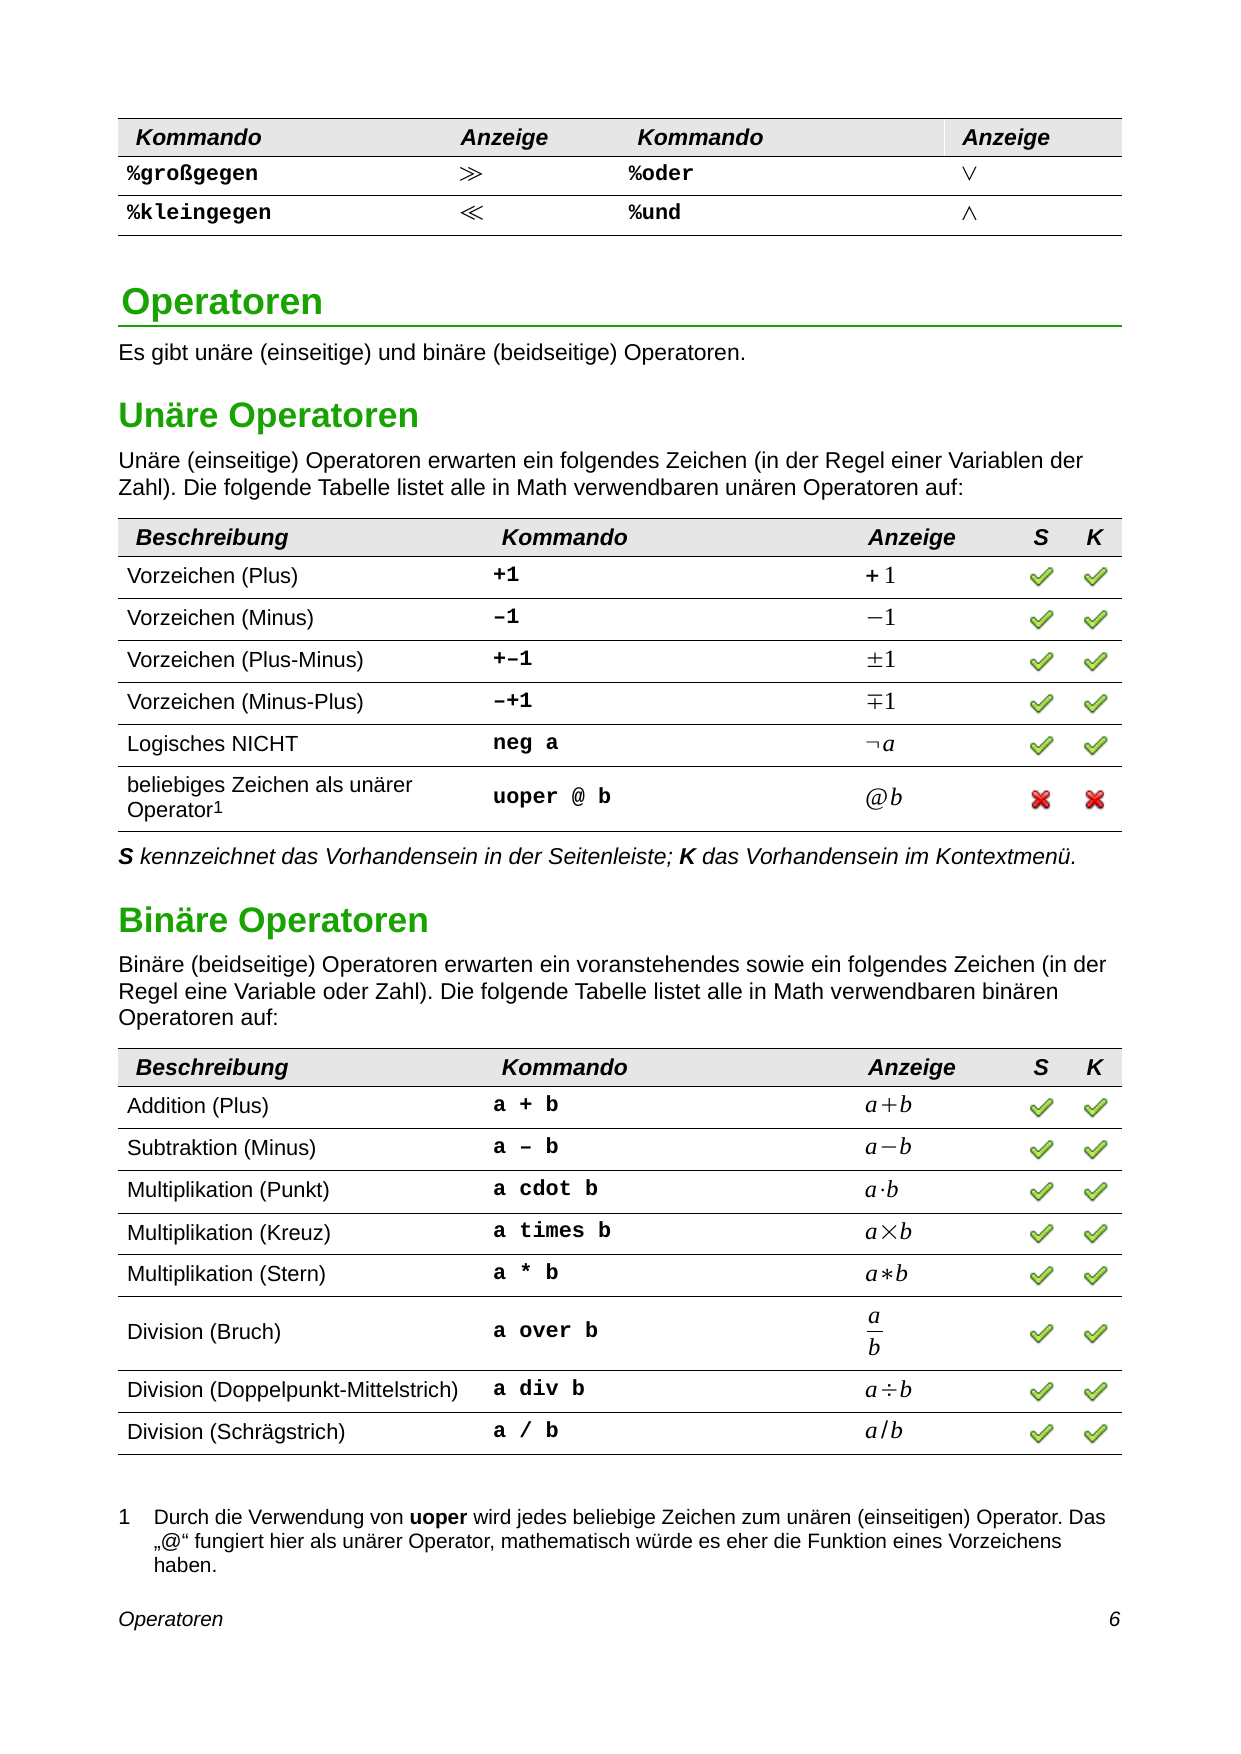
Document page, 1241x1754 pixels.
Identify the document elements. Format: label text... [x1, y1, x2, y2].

table_cell [850, 557, 1016, 598]
picture [1083, 1221, 1108, 1246]
table_cell +1 [484, 557, 850, 598]
picture [1029, 564, 1055, 589]
picture [1029, 1178, 1055, 1204]
picture [1083, 1178, 1108, 1204]
table_cell [1016, 683, 1069, 724]
table_cell [850, 1214, 1016, 1254]
table_header Kommando [484, 1049, 850, 1086]
table_cell [1069, 683, 1122, 724]
table_header Anzeige [850, 1049, 1016, 1086]
table_cell [1016, 1371, 1069, 1412]
table_cell a times b [484, 1214, 850, 1254]
table_header S [1016, 519, 1069, 556]
table_cell [850, 641, 1016, 682]
table_header Kommando [620, 119, 944, 156]
table_cell a div b [484, 1371, 850, 1412]
picture [1029, 1320, 1055, 1346]
table_cell %und [620, 196, 944, 234]
table_cell [443, 196, 620, 234]
picture [1029, 732, 1055, 758]
table_cell [1069, 1214, 1122, 1254]
table_cell Vorzeichen (Minus) [118, 599, 484, 640]
table_cell [1016, 1129, 1069, 1170]
table_header Anzeige [443, 119, 620, 156]
table_cell Division (Schrägstrich) [118, 1413, 484, 1454]
table_cell [1069, 557, 1122, 598]
text Binäre (beidseitige) Operatoren erwarten ein voranstehendes sowie ein folgendes Zeichen (in der Regel eine Variable oder Zahl). Die folgende Tabelle listet alle in Math verwendbaren binären Operatoren auf: [118, 951, 1122, 1030]
table_cell [850, 767, 1016, 831]
table_cell [1069, 1371, 1122, 1412]
table_cell a * b [484, 1255, 850, 1296]
table_cell [850, 1371, 1016, 1412]
table_cell +–1 [484, 641, 850, 682]
picture [1083, 1378, 1108, 1404]
table_cell a over b [484, 1297, 850, 1370]
text Unäre (einseitige) Operatoren erwarten ein folgendes Zeichen (in der Regel einer Variablen der Zahl). Die folgende Tabelle listet alle in Math verwendbaren unären Operatoren auf: [118, 447, 1122, 500]
table_cell [1069, 725, 1122, 766]
table_cell [945, 196, 1122, 234]
table_cell %großgegen [118, 157, 443, 195]
table_header K [1069, 1049, 1122, 1086]
picture [1029, 1094, 1055, 1120]
table_header Anzeige [945, 119, 1122, 156]
table_header S [1016, 1049, 1069, 1086]
table_header Beschreibung [118, 519, 484, 556]
table_cell [850, 725, 1016, 766]
table_cell [1016, 1413, 1069, 1454]
subtitle Operatoren [118, 276, 1122, 325]
table_cell [1016, 1297, 1069, 1370]
table_cell a / b [484, 1413, 850, 1454]
picture [1083, 564, 1108, 589]
picture [1083, 1420, 1108, 1446]
picture [1083, 1320, 1108, 1346]
picture [1083, 1094, 1108, 1120]
table_cell [443, 157, 620, 195]
picture [1029, 1262, 1055, 1288]
table_cell Multiplikation (Kreuz) [118, 1214, 484, 1254]
table_cell a cdot b [484, 1171, 850, 1212]
table_cell [1016, 599, 1069, 640]
table_cell [850, 683, 1016, 724]
table_cell Vorzeichen (Plus-Minus) [118, 641, 484, 682]
table_header Kommando [118, 119, 443, 156]
table_cell [1016, 725, 1069, 766]
table_cell Multiplikation (Stern) [118, 1255, 484, 1296]
table_cell [1069, 1171, 1122, 1212]
table_cell a + b [484, 1087, 850, 1128]
table_cell –1 [484, 599, 850, 640]
picture [1083, 690, 1108, 716]
table_cell [850, 1129, 1016, 1170]
table_cell [1069, 599, 1122, 640]
table_cell [1016, 1255, 1069, 1296]
table_header Kommando [484, 519, 850, 556]
picture [1083, 1136, 1108, 1162]
table_cell [1016, 641, 1069, 682]
table_cell [1016, 1171, 1069, 1212]
picture [1029, 1136, 1055, 1162]
table_cell [850, 599, 1016, 640]
table_cell Subtraktion (Minus) [118, 1129, 484, 1170]
picture [1029, 1221, 1055, 1246]
table_cell Division (Bruch) [118, 1297, 484, 1370]
table_cell [1016, 1214, 1069, 1254]
table_cell beliebiges Zeichen als unärer Operator [118, 767, 484, 831]
table_cell [1069, 1255, 1122, 1296]
table_cell Division (Doppelpunkt-Mittelstrich) [118, 1371, 484, 1412]
table_cell [1016, 767, 1069, 831]
picture [1029, 690, 1055, 716]
table_cell [1016, 557, 1069, 598]
table_cell [1069, 1297, 1122, 1370]
table_cell a – b [484, 1129, 850, 1170]
picture [1083, 648, 1108, 674]
picture [1029, 1378, 1055, 1404]
picture [1029, 1420, 1055, 1446]
table_cell –+1 [484, 683, 850, 724]
table_cell [945, 157, 1122, 195]
table_cell neg a [484, 725, 850, 766]
table_cell Vorzeichen (Minus-Plus) [118, 683, 484, 724]
picture [1029, 786, 1055, 812]
table_cell Multiplikation (Punkt) [118, 1171, 484, 1212]
table_cell %kleingegen [118, 196, 443, 234]
table_cell Addition (Plus) [118, 1087, 484, 1128]
table_cell [850, 1255, 1016, 1296]
table_cell uoper @ b [484, 767, 850, 831]
picture [1029, 648, 1055, 674]
table_header K [1069, 519, 1122, 556]
table_cell [1069, 1413, 1122, 1454]
table_cell [850, 1171, 1016, 1212]
picture [1029, 606, 1055, 632]
table_cell Logisches NICHT [118, 725, 484, 766]
picture [1083, 786, 1108, 812]
table_cell %oder [620, 157, 944, 195]
table_cell [1069, 767, 1122, 831]
table_cell [850, 1413, 1016, 1454]
table_cell [1069, 641, 1122, 682]
picture [1083, 606, 1108, 632]
table_header Beschreibung [118, 1049, 484, 1086]
subtitle Unäre Operatoren [118, 395, 1122, 435]
text S kennzeichnet das Vorhandensein in der Seitenleiste; K das Vorhandensein im Kontextmenü. [118, 843, 1122, 869]
picture [1083, 1262, 1108, 1288]
table_cell [850, 1087, 1016, 1128]
table_header Anzeige [850, 519, 1016, 556]
table_cell [850, 1297, 1016, 1370]
text Es gibt unäre (einseitige) und binäre (beidseitige) Operatoren. [118, 339, 1122, 365]
subtitle Binäre Operatoren [118, 899, 1122, 939]
table_cell [1069, 1087, 1122, 1128]
table_cell [1016, 1087, 1069, 1128]
table_cell Vorzeichen (Plus) [118, 557, 484, 598]
picture [1083, 732, 1108, 758]
table_cell [1069, 1129, 1122, 1170]
